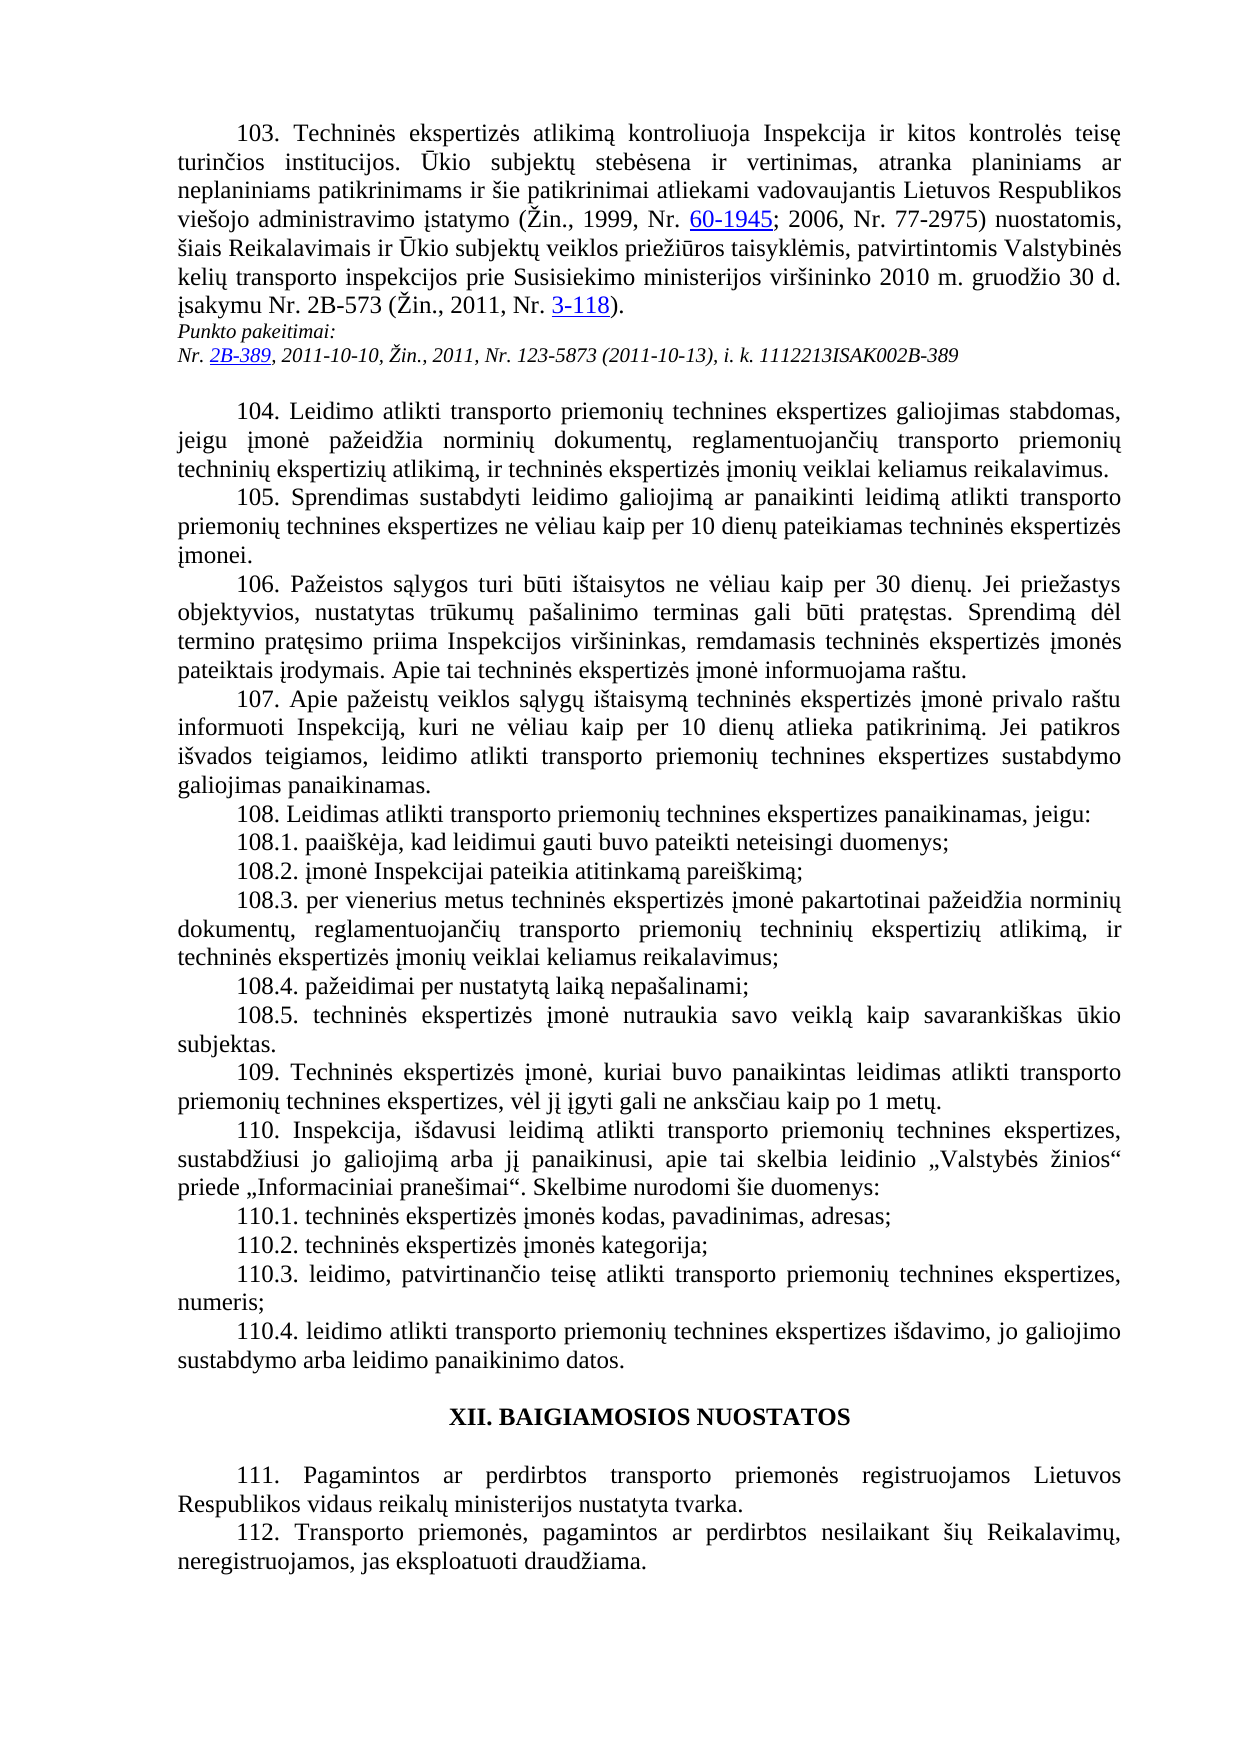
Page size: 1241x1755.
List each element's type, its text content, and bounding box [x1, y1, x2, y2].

text 108.4. pažeidimai per nustatytą laiką nepašalinami; [177, 971, 1122, 1000]
text 110.4. leidimo atlikti transporto priemonių technines ekspertizes išdavimo, jo galiojimo sustabdymo arba leidimo panaikinimo datos. [177, 1316, 1122, 1374]
text XII. BAIGIAMOSIOS NUOSTATOS [177, 1402, 1122, 1431]
text 108.1. paaiškėja, kad leidimui gauti buvo pateikti neteisingi duomenys; [177, 827, 1122, 856]
text 105. Sprendimas sustabdyti leidimo galiojimą ar panaikinti leidimą atlikti transporto priemonių technines ekspertizes ne vėliau kaip per 10 dienų pateikiamas techninės ekspertizės įmonei. [177, 482, 1122, 569]
text 108.3. per vienerius metus techninės ekspertizės įmonė pakartotinai pažeidžia norminių dokumentų, reglamentuojančių transporto priemonių techninių ekspertizių atlikimą, ir techninės ekspertizės įmonių veiklai keliamus reikalavimus; [177, 885, 1122, 971]
text 107. Apie pažeistų veiklos sąlygų ištaisymą techninės ekspertizės įmonė privalo raštu informuoti Inspekciją, kuri ne vėliau kaip per 10 dienų atlieka patikrinimą. Jei patikros išvados teigiamos, leidimo atlikti transporto priemonių technines ekspertizes sustabdymo galiojimas panaikinamas. [177, 684, 1122, 799]
text 110.1. techninės ekspertizės įmonės kodas, pavadinimas, adresas; [177, 1201, 1122, 1230]
text Nr. 2B-389, 2011-10-10, Žin., 2011, Nr. 123-5873 (2011-10-13), i. k. 1112213ISAK002B-389 [177, 343, 1122, 367]
text 108. Leidimas atlikti transporto priemonių technines ekspertizes panaikinamas, jeigu: [177, 799, 1122, 827]
text 108.5. techninės ekspertizės įmonė nutraukia savo veiklą kaip savarankiškas ūkio subjektas. [177, 1000, 1122, 1057]
text Punkto pakeitimai: [177, 319, 1122, 343]
text 108.2. įmonė Inspekcijai pateikia atitinkamą pareiškimą; [177, 856, 1122, 885]
text 110.2. techninės ekspertizės įmonės kategorija; [177, 1230, 1122, 1259]
text 109. Techninės ekspertizės įmonė, kuriai buvo panaikintas leidimas atlikti transporto priemonių technines ekspertizes, vėl jį įgyti gali ne anksčiau kaip po 1 metų. [177, 1057, 1122, 1115]
text 104. Leidimo atlikti transporto priemonių technines ekspertizes galiojimas stabdomas, jeigu įmonė pažeidžia norminių dokumentų, reglamentuojančių transporto priemonių techninių ekspertizių atlikimą, ir techninės ekspertizės įmonių veiklai keliamus reikalavimus. [177, 396, 1122, 482]
text 103. Techninės ekspertizės atlikimą kontroliuoja Inspekcija ir kitos kontrolės teisę turinčios institucijos. Ūkio subjektų stebėsena ir vertinimas, atranka planiniams ar neplaniniams patikrinimams ir šie patikrinimai atliekami vadovaujantis Lietuvos Respublikos viešojo administravimo įstatymo (Žin., 1999, Nr. 60-1945; 2006, Nr. 77-2975) nuostatomis, šiais Reikalavimais ir Ūkio subjektų veiklos priežiūros taisyklėmis, patvirtintomis Valstybinės kelių transporto inspekcijos prie Susisiekimo ministerijos viršininko 2010 m. gruodžio 30 d. įsakymu Nr. 2B-573 (Žin., 2011, Nr. 3-118). [177, 118, 1122, 319]
text 111. Pagamintos ar perdirbtos transporto priemonės registruojamos Lietuvos Respublikos vidaus reikalų ministerijos nustatyta tvarka. [177, 1460, 1122, 1517]
text 106. Pažeistos sąlygos turi būti ištaisytos ne vėliau kaip per 30 dienų. Jei priežastys objektyvios, nustatytas trūkumų pašalinimo terminas gali būti pratęstas. Sprendimą dėl termino pratęsimo priima Inspekcijos viršininkas, remdamasis techninės ekspertizės įmonės pateiktais įrodymais. Apie tai techninės ekspertizės įmonė informuojama raštu. [177, 569, 1122, 684]
text 112. Transporto priemonės, pagamintos ar perdirbtos nesilaikant šių Reikalavimų, neregistruojamos, jas eksploatuoti draudžiama. [177, 1517, 1122, 1575]
text 110. Inspekcija, išdavusi leidimą atlikti transporto priemonių technines ekspertizes, sustabdžiusi jo galiojimą arba jį panaikinusi, apie tai skelbia leidinio „Valstybės žinios“ priede „Informaciniai pranešimai“. Skelbime nurodomi šie duomenys: [177, 1115, 1122, 1201]
text 110.3. leidimo, patvirtinančio teisę atlikti transporto priemonių technines ekspertizes, numeris; [177, 1259, 1122, 1316]
